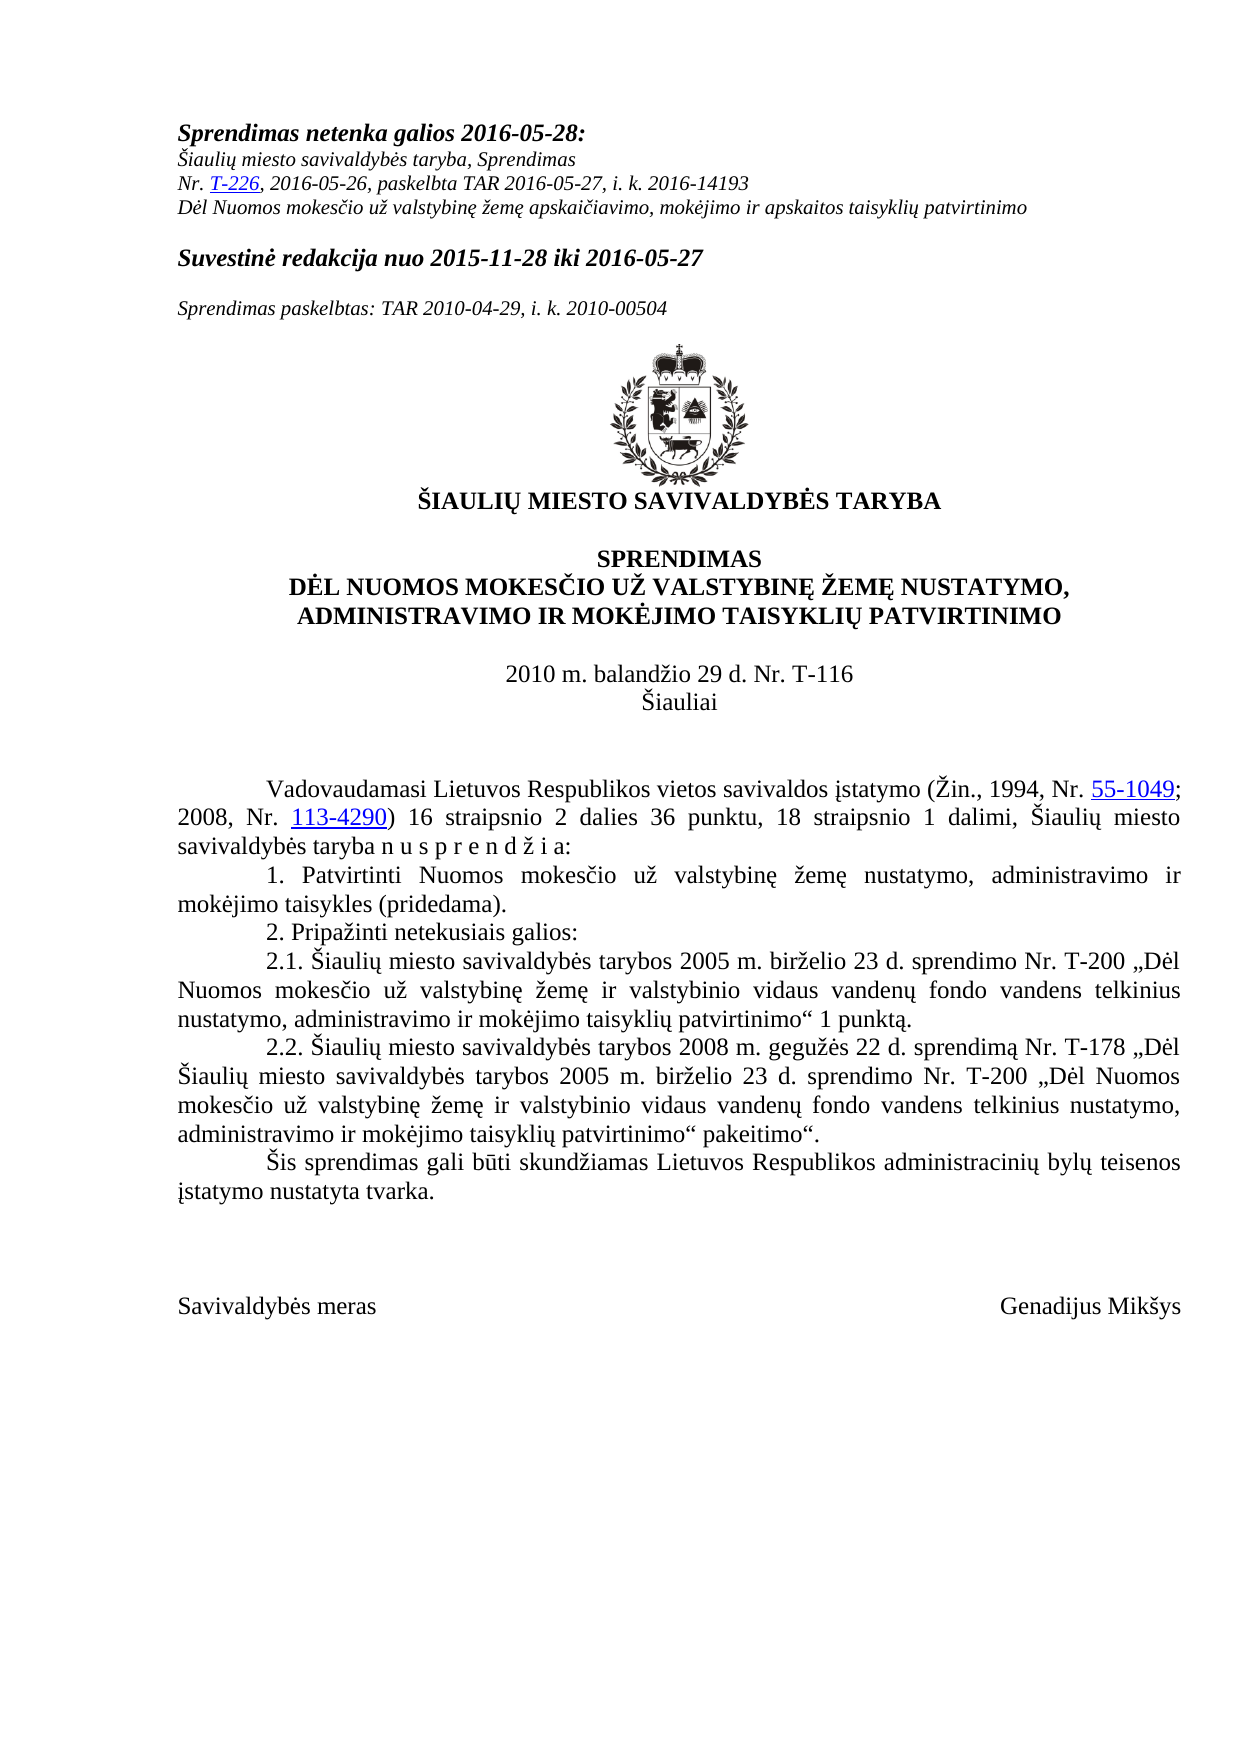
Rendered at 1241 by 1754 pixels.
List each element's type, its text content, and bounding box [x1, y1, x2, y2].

text Nr. T-226, 2016-05-26, paskelbta TAR 2016-05-27, i. k. 2016-14193 [177, 171, 1181, 195]
text SPRENDIMAS [177, 544, 1181, 572]
text 2.1. Šiaulių miesto savivaldybės tarybos 2005 m. birželio 23 d. sprendimo Nr. T-200 „Dėl Nuomos mokesčio už valstybinę žemę ir valstybinio vidaus vandenų fondo vandens telkinius nustatymo, administravimo ir mokėjimo taisyklių patvirtinimo“ 1 punktą. [177, 946, 1181, 1032]
text 2.2. Šiaulių miesto savivaldybės tarybos 2008 m. gegužės 22 d. sprendimą Nr. T-178 „Dėl Šiaulių miesto savivaldybės tarybos 2005 m. birželio 23 d. sprendimo Nr. T-200 „Dėl Nuomos mokesčio už valstybinę žemę ir valstybinio vidaus vandenų fondo vandens telkinius nustatymo, administravimo ir mokėjimo taisyklių patvirtinimo“ pakeitimo“. [177, 1032, 1181, 1147]
text DĖL NUOMOS MOKESČIO UŽ VALSTYBINĘ ŽEMĘ NUSTATYMO, ADMINISTRAVIMO IR MOKĖJIMO TAISYKLIŲ PATVIRTINIMO [177, 572, 1181, 630]
text Suvestinė redakcija nuo 2015-11-28 iki 2016-05-27 [177, 243, 1181, 272]
text 2010 m. balandžio 29 d. Nr. T-116 [177, 659, 1181, 687]
text Vadovaudamasi Lietuvos Respublikos vietos savivaldos įstatymo (Žin., 1994, Nr. 55-1049; 2008, Nr. 113-4290) 16 straipsnio 2 dalies 36 punktu, 18 straipsnio 1 dalimi, Šiaulių miesto savivaldybės taryba n u s p r e n d ž i a: [177, 774, 1181, 860]
text Sprendimas netenka galios 2016-05-28: [177, 118, 1181, 147]
text 1. Patvirtinti Nuomos mokesčio už valstybinę žemę nustatymo, administravimo ir mokėjimo taisykles (pridedama). [177, 860, 1181, 917]
text Šiaulių miesto savivaldybės taryba, Sprendimas [177, 147, 1181, 171]
text Šis sprendimas gali būti skundžiamas Lietuvos Respublikos administracinių bylų teisenos įstatymo nustatyta tvarka. [177, 1147, 1181, 1205]
text Dėl Nuomos mokesčio už valstybinę žemę apskaičiavimo, mokėjimo ir apskaitos taisyklių patvirtinimo [177, 195, 1181, 219]
text ŠIAULIŲ MIESTO SAVIVALDYBĖS TARYBA [177, 486, 1181, 515]
text 2. Pripažinti netekusiais galios: [177, 917, 1181, 946]
text Sprendimas paskelbtas: TAR 2010-04-29, i. k. 2010-00504 [177, 296, 1181, 320]
text Šiauliai [177, 687, 1181, 716]
text Savivaldybės meras Genadijus Mikšys [177, 1291, 1181, 1320]
